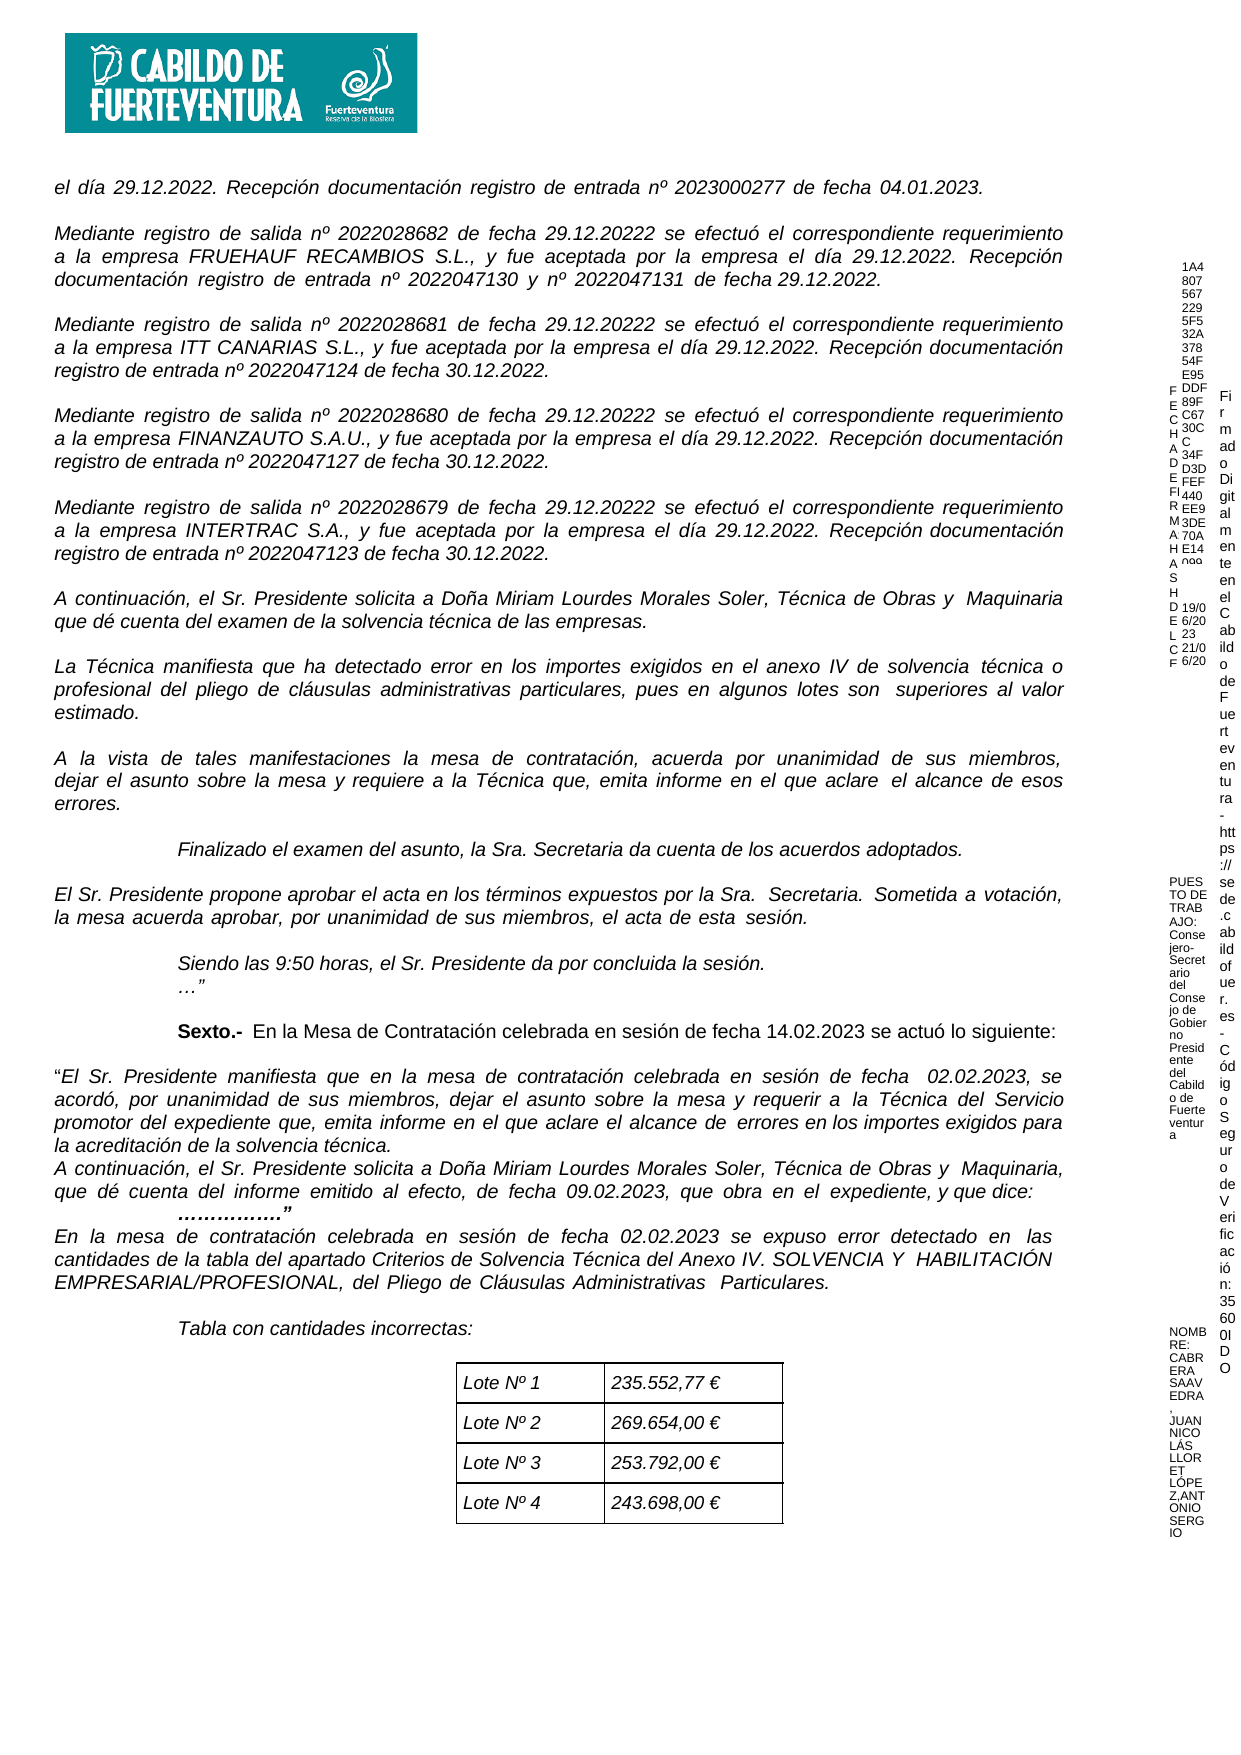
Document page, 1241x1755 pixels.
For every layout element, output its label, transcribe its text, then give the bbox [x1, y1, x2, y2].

text Consejero-Secretario del Consejo de Gobierno Presidente del Cabildo de Fuerteventura [1169, 930, 1207, 1139]
table_cell 243.698,00 € [605, 1484, 782, 1522]
text FECHA DE FIRMA: HASH DEL CERTIFICADO: [1169, 384, 1184, 667]
text Mediante registro de salida nº 2022028681 de fecha 29.12.20222 se efectuó el correspondiente requerimiento a la empresa ITT CANARIAS S.L., y fue aceptada por la empresa el día 29.12.2022. Recepción documentación registro de entrada nº 2022047124 de fecha 30.12.2022. [54, 313, 1064, 382]
text CABRERA SAAVEDRA, JUAN NICOLÁS LLORET LÓPEZ,ANTONIO SERGIO [1169, 1353, 1207, 1540]
text Finalizado el examen del asunto, la Sra. Secretaria da cuenta de los acuerdos adoptados. [177, 838, 1217, 860]
text La Técnica manifiesta que ha detectado error en los importes exigidos en el anexo IV de solvencia técnica o profesional del pliego de cláusulas administrativas particulares, pues en algunos lotes son superiores al valor estimado. [54, 655, 1064, 724]
text Firmado Digitalmente en el Cabildo de Fuerteventura - https://sede.cabildofuer.es - Código Seguro de Verificación: 35600IDOC24E984FB833CB3F4589 [1219, 387, 1236, 1375]
text En la mesa de contratación celebrada en sesión de fecha 02.02.2023 se expuso error detectado en las cantidades de la tabla del apartado Criterios de Solvencia Técnica del Anexo IV. SOLVENCIA Y HABILITACIÓN EMPRESARIAL/PROFESIONAL, del Pliego de Cláusulas Administrativas Particulares. [54, 1225, 1052, 1294]
text 34FD3DFEF440EE93DE70AE140996B1C6668F08F5 [1182, 449, 1209, 564]
text A la vista de tales manifestaciones la mesa de contratación, acuerda por unanimidad de sus miembros, dejar el asunto sobre la mesa y requiere a la Técnica que, emita informe en el que aclare el alcance de esos errores. [54, 746, 1064, 815]
text El Sr. Presidente propone aprobar el acta en los términos expuestos por la Sra. Secretaria. Sometida a votación, la mesa acuerda aprobar, por unanimidad de sus miembros, el acta de esta sesión. [54, 883, 1064, 929]
text …” [177, 974, 1167, 997]
text Mediante registro de salida nº 2022028682 de fecha 29.12.20222 se efectuó el correspondiente requerimiento a la empresa FRUEHAUF RECAMBIOS S.L., y fue aceptada por la empresa el día 29.12.2022. Recepción documentación registro de entrada nº 2022047130 y nº 2022047131 de fecha 29.12.2022. [54, 222, 1064, 290]
text NOMBRE: [1169, 1325, 1209, 1352]
text Siendo las 9:50 horas, el Sr. Presidente da por concluida la sesión. [177, 952, 1167, 974]
text Mediante registro de salida nº 2022028680 de fecha 29.12.20222 se efectuó el correspondiente requerimiento a la empresa FINANZAUTO S.A.U., y fue aceptada por la empresa el día 29.12.2022. Recepción documentación registro de entrada nº 2022047127 de fecha 30.12.2022. [54, 404, 1064, 473]
table_header Lote Nº 1 [457, 1364, 604, 1402]
table_cell 269.654,00 € [605, 1404, 782, 1442]
table_cell Lote Nº 3 [457, 1444, 604, 1482]
text el día 29.12.2022. Recepción documentación registro de entrada nº 2023000277 de fecha 04.01.2023. [54, 176, 1064, 199]
text “El Sr. Presidente manifiesta que en la mesa de contratación celebrada en sesión de fecha 02.02.2023, se acordó, por unanimidad de sus miembros, dejar el asunto sobre la mesa y requerir a la Técnica del Servicio promotor del expediente que, emita informe en el que aclare el alcance de errores en los importes exigidos para la acreditación de la solvencia técnica. [54, 1065, 1064, 1157]
text [1236, 974, 1241, 997]
text [1167, 1325, 1209, 1559]
text A continuación, el Sr. Presidente solicita a Doña Miriam Lourdes Morales Soler, Técnica de Obras y Maquinaria que dé cuenta del examen de la solvencia técnica de las empresas. [54, 587, 1064, 632]
table_cell 253.792,00 € [605, 1444, 782, 1482]
text [1179, 260, 1209, 564]
table_cell Lote Nº 2 [457, 1404, 604, 1442]
table_header 235.552,77 € [605, 1364, 782, 1402]
text A continuación, el Sr. Presidente solicita a Doña Miriam Lourdes Morales Soler, Técnica de Obras y Maquinaria, que dé cuenta del informe emitido al efecto, de fecha 09.02.2023, que obra en el expediente, y que dice: [54, 1157, 1064, 1203]
subtitle …………….” [177, 1203, 1217, 1225]
text 19/06/2023 [1182, 601, 1209, 642]
text 1A48075672295F532A37854FE95DDF89FC6730CC [1182, 261, 1209, 449]
text PUESTO DE TRABAJO: [1169, 875, 1209, 929]
text Tabla con cantidades incorrectas: [177, 1317, 1217, 1339]
text [1209, 974, 1217, 997]
subtitle Sexto.- En la Mesa de Contratación celebrada en sesión de fecha 14.02.2023 se actuó lo siguiente: [177, 1020, 1167, 1042]
text Mediante registro de salida nº 2022028679 de fecha 29.12.20222 se efectuó el correspondiente requerimiento a la empresa INTERTRAC S.A., y fue aceptada por la empresa el día 29.12.2022. Recepción documentación registro de entrada nº 2022047123 de fecha 30.12.2022. [54, 496, 1064, 564]
table_cell Lote Nº 4 [457, 1484, 604, 1522]
text 21/06/2023 [1182, 642, 1209, 668]
